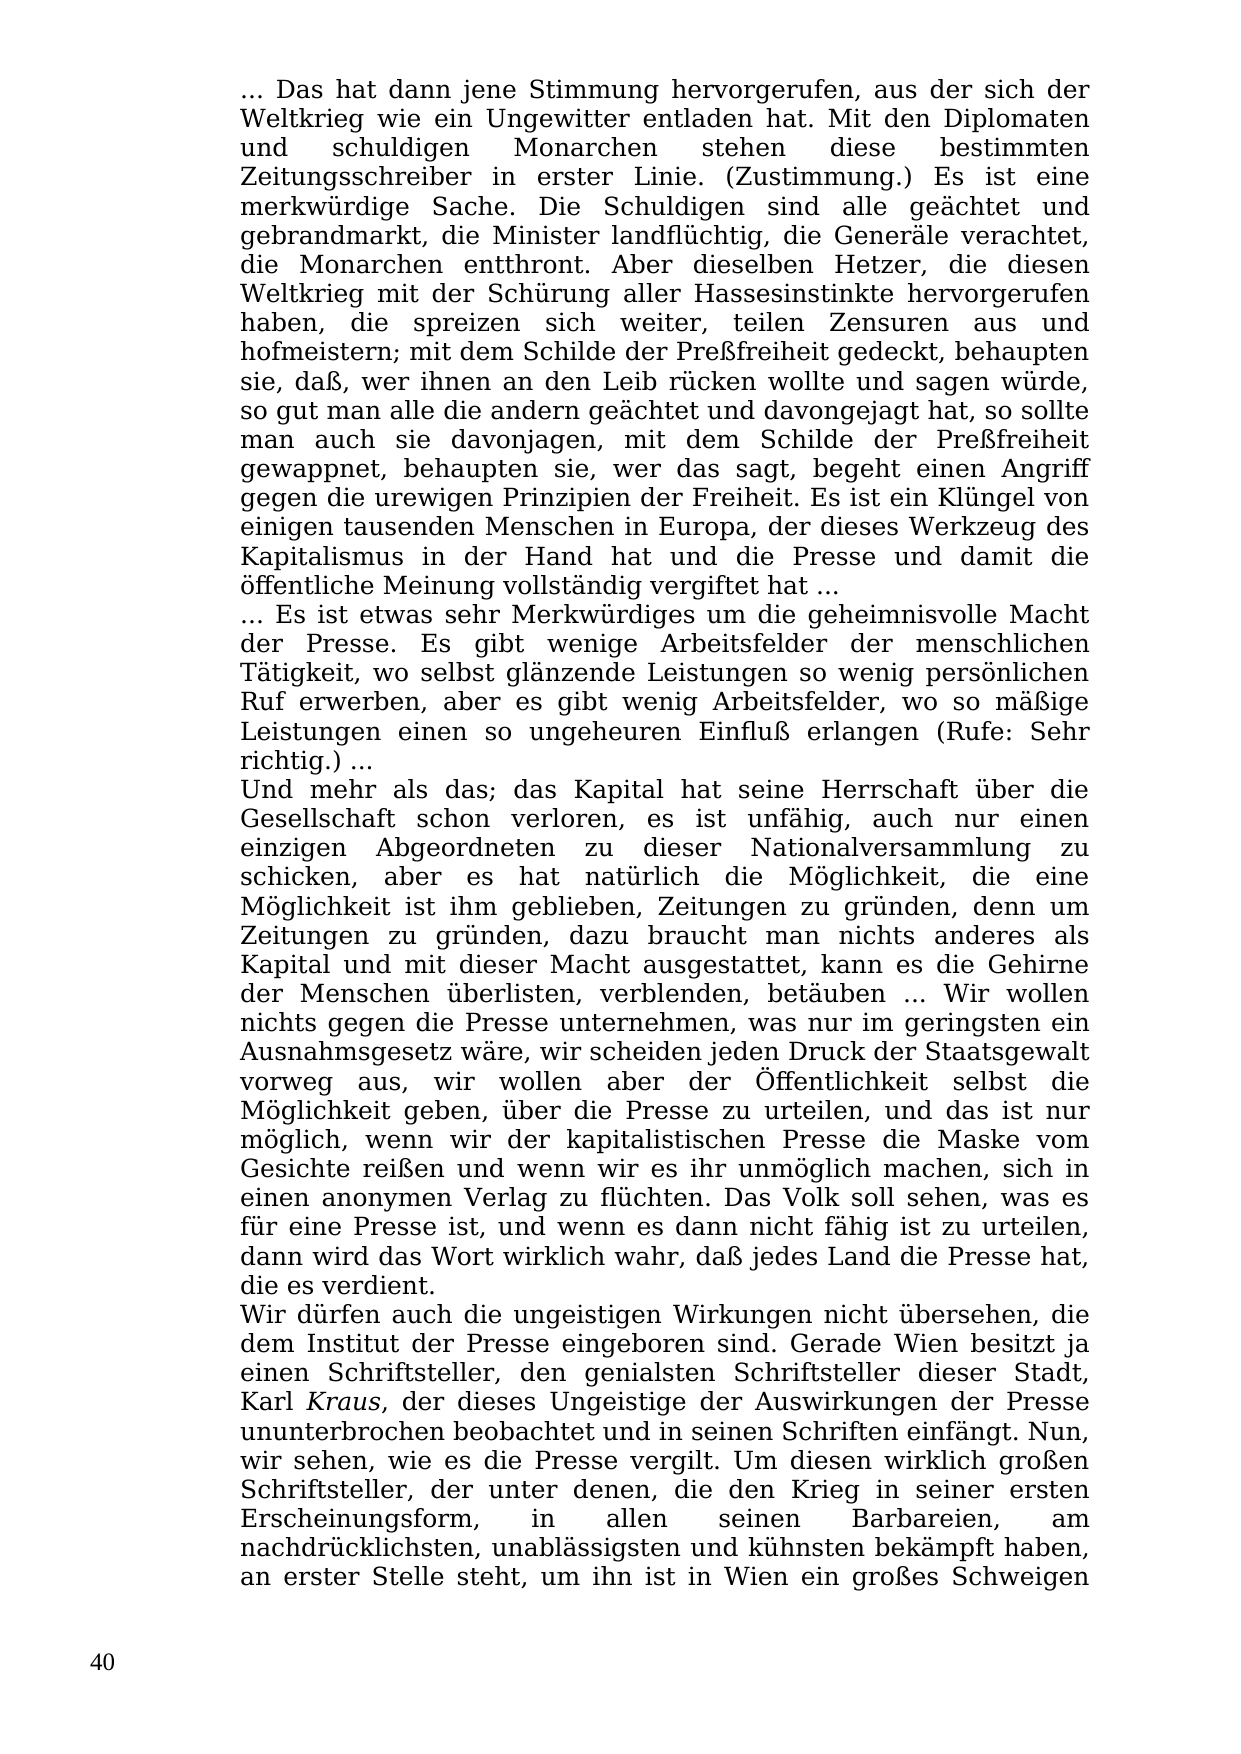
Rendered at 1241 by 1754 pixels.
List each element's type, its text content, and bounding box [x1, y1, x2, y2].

text Wir dürfen auch die ungeistigen Wirkungen nicht übersehen, die dem Institut der Presse eingeboren sind. Gerade Wien besitzt ja einen Schriftsteller, den genialsten Schriftsteller dieser Stadt, Karl Kraus, der dieses Ungeistige der Auswirkungen der Presse ununterbrochen beobachtet und in seinen Schriften einfängt. Nun, wir sehen, wie es die Presse vergilt. Um diesen wirklich großen Schriftsteller, der unter denen, die den Krieg in seiner ersten Erscheinungsform, in allen seinen Barbareien, am nachdrücklichsten, unablässigsten und kühnsten bekämpft haben, an erster Stelle steht, um ihn ist in Wien ein großes Schweigen [240, 1300, 1091, 1592]
text ... Das hat dann jene Stimmung hervorgerufen, aus der sich der Weltkrieg wie ein Ungewitter entladen hat. Mit den Diplomaten und schuldigen Monarchen stehen diese bestimmten Zeitungsschreiber in erster Linie. (Zustimmung.) Es ist eine merkwürdige Sache. Die Schuldigen sind alle geächtet und gebrandmarkt, die Minister landflüchtig, die Generäle verachtet, die Monarchen entthront. Aber dieselben Hetzer, die diesen Weltkrieg mit der Schürung aller Hassesinstinkte hervorgerufen haben, die spreizen sich weiter, teilen Zensuren aus und hofmeistern; mit dem Schilde der Preßfreiheit gedeckt, behaupten sie, daß, wer ihnen an den Leib rücken wollte und sagen würde, so gut man alle die andern geächtet und davongejagt hat, so sollte man auch sie davonjagen, mit dem Schilde der Preßfreiheit gewappnet, behaupten sie, wer das sagt, begeht einen Angriff gegen die urewigen Prinzipien der Freiheit. Es ist ein Klüngel von einigen tausenden Menschen in Europa, der dieses Werkzeug des Kapitalismus in der Hand hat und die Presse und damit die öffentliche Meinung vollständig vergiftet hat ... [240, 75, 1091, 600]
text Und mehr als das; das Kapital hat seine Herrschaft über die Gesellschaft schon verloren, es ist unfähig, auch nur einen einzigen Abgeordneten zu dieser Nationalversammlung zu schicken, aber es hat natürlich die Möglichkeit, die eine Möglichkeit ist ihm geblieben, Zeitungen zu gründen, denn um Zeitungen zu gründen, dazu braucht man nichts anderes als Kapital und mit dieser Macht ausgestattet, kann es die Gehirne der Menschen überlisten, verblenden, betäuben ... Wir wollen nichts gegen die Presse unternehmen, was nur im geringsten ein Ausnahmsgesetz wäre, wir scheiden jeden Druck der Staatsgewalt vorweg aus, wir wollen aber der Öffentlichkeit selbst die Möglichkeit geben, über die Presse zu urteilen, und das ist nur möglich, wenn wir der kapitalistischen Presse die Maske vom Gesichte reißen und wenn wir es ihr unmöglich machen, sich in einen anonymen Verlag zu flüchten. Das Volk soll sehen, was es für eine Presse ist, und wenn es dann nicht fähig ist zu urteilen, dann wird das Wort wirklich wahr, daß jedes Land die Presse hat, die es verdient. [240, 775, 1091, 1300]
text ... Es ist etwas sehr Merkwürdiges um die geheimnisvolle Macht der Presse. Es gibt wenige Arbeitsfelder der menschlichen Tätigkeit, wo selbst glänzende Leistungen so wenig persönlichen Ruf erwerben, aber es gibt wenig Arbeitsfelder, wo so mäßige Leistungen einen so ungeheuren Einfluß erlangen (Rufe: Sehr richtig.) ... [240, 600, 1091, 775]
